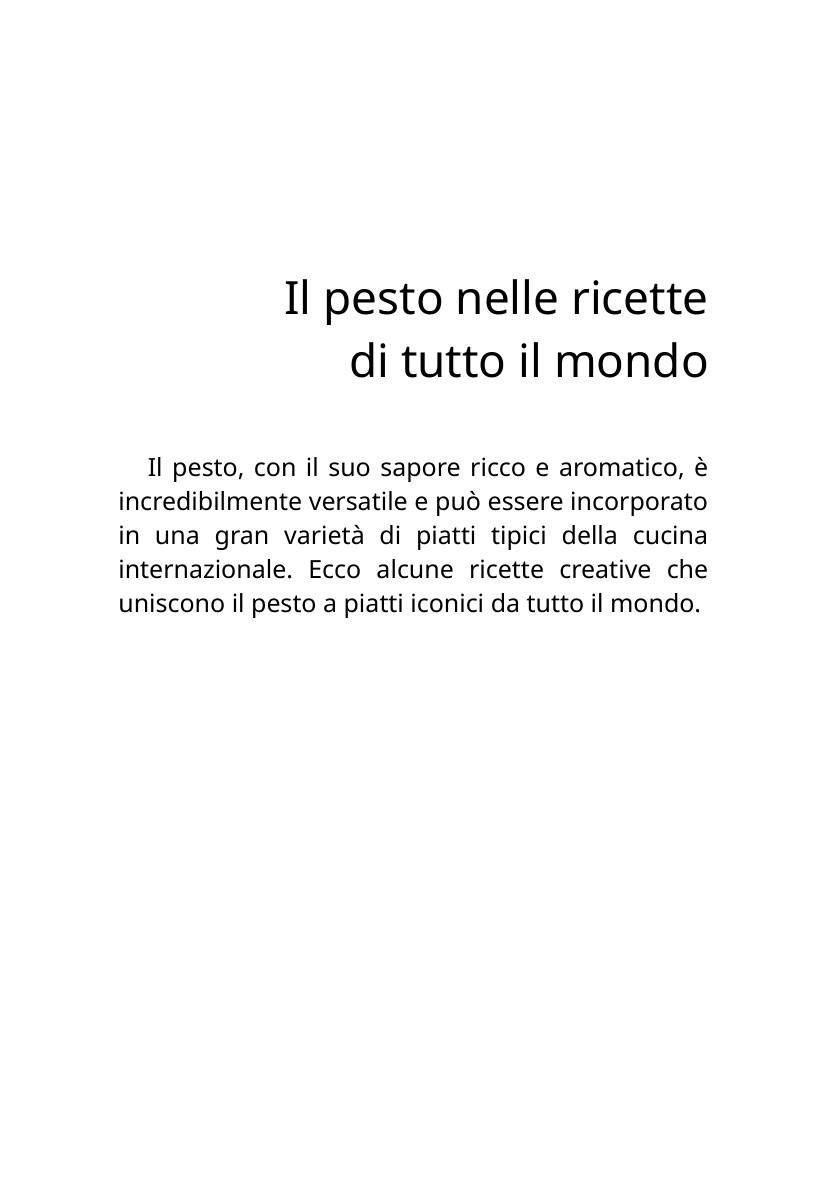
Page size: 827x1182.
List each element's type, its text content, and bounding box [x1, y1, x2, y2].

text Il pesto, con il suo sapore ricco e aromatico, è incredibilmente versatile e può essere incorporato in una gran varietà di piatti tipici della cucina internazionale. Ecco alcune ricette creative che uniscono il pesto a piatti iconici da tutto il mondo. [118, 449, 709, 620]
text Il pesto nelle ricette di tutto il mondo [118, 266, 709, 391]
